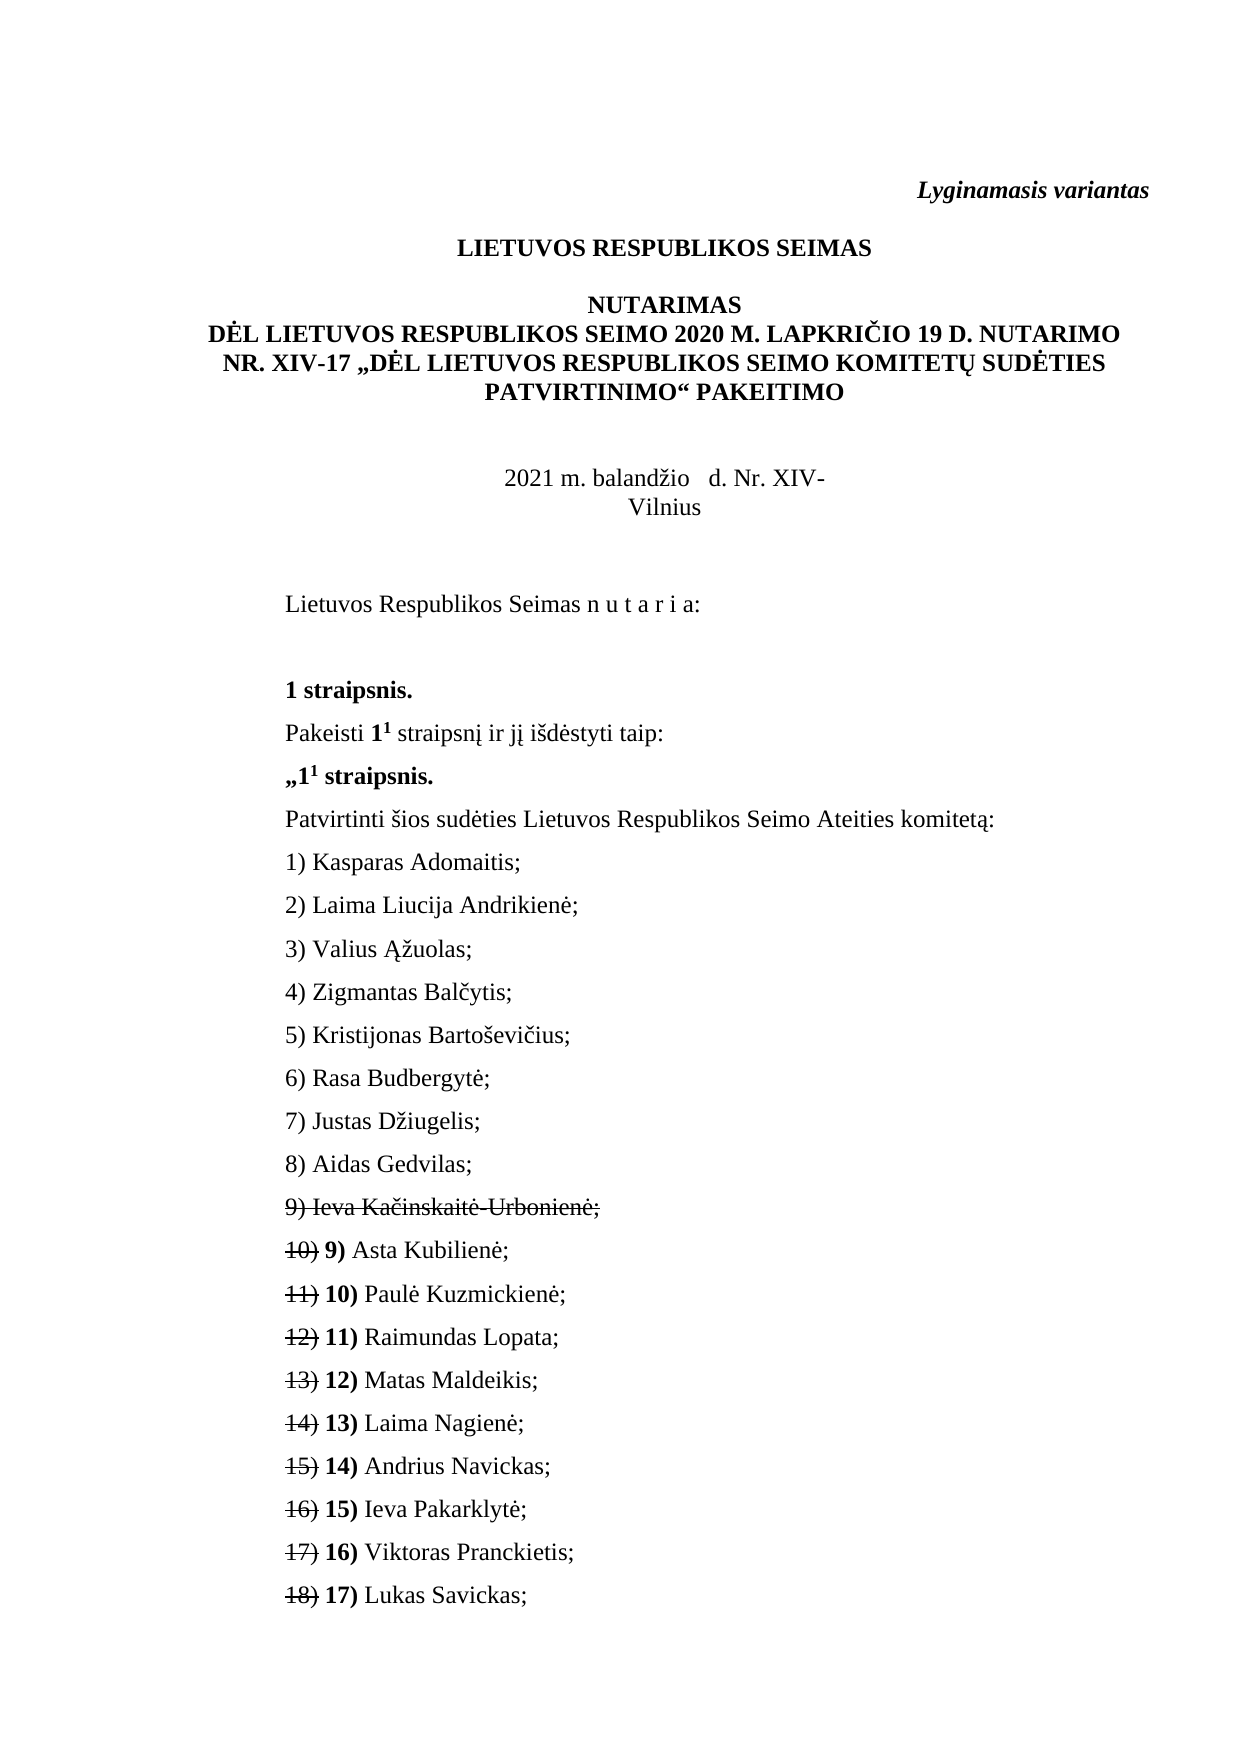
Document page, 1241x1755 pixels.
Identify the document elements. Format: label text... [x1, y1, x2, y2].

text NUTARIMAS [177, 291, 1152, 319]
text Vilnius [177, 492, 1152, 521]
text Pakeisti 11 straipsnį ir jį išdėstyti taip: [210, 718, 1120, 747]
text 1 straipsnis. [210, 675, 1120, 704]
text 2) Laima Liucija Andrikienė; [210, 891, 1120, 919]
text 11) 10) Paulė Kuzmickienė; [210, 1279, 1120, 1307]
text 10) 9) Asta Kubilienė; [210, 1236, 1120, 1264]
text 14) 13) Laima Nagienė; [210, 1408, 1120, 1437]
text Lyginamasis variantas [177, 176, 1152, 204]
text 16) 15) Ieva Pakarklytė; [210, 1494, 1120, 1523]
text 12) 11) Raimundas Lopata; [210, 1322, 1120, 1351]
text 13) 12) Matas Maldeikis; [210, 1365, 1120, 1394]
text Lietuvos Respublikos Seimas n u t a r i a: [210, 589, 1120, 617]
text 8) Aidas Gedvilas; [210, 1149, 1120, 1178]
text „11 straipsnis. [210, 761, 1120, 790]
text LIETUVOS RESPUBLIKOS SEIMAS [177, 233, 1152, 262]
text 6) Rasa Budbergytė; [210, 1063, 1120, 1092]
text 18) 17) Lukas Savickas; [210, 1581, 1120, 1609]
text 3) Valius Ąžuolas; [210, 934, 1120, 962]
text Patvirtinti šios sudėties Lietuvos Respublikos Seimo Ateities komitetą: [210, 804, 1120, 833]
text 9) Ieva Kačinskaitė-Urbonienė; [210, 1192, 1120, 1221]
text DĖL LIETUVOS RESPUBLIKOS SEIMO 2020 M. LAPKRIČIO 19 D. NUTARIMO NR. XIV-17 „DĖL LIETUVOS RESPUBLIKOS SEIMO KOMITETŲ SUDĖTIES PATVIRTINIMO“ PAKEITIMO [177, 319, 1152, 406]
text 15) 14) Andrius Navickas; [210, 1451, 1120, 1480]
text 2021 m. balandžio d. Nr. XIV- [177, 463, 1152, 492]
text 4) Zigmantas Balčytis; [210, 977, 1120, 1006]
text 1) Kasparas Adomaitis; [210, 847, 1120, 876]
text 5) Kristijonas Bartoševičius; [210, 1020, 1120, 1049]
text 7) Justas Džiugelis; [210, 1106, 1120, 1135]
text 17) 16) Viktoras Pranckietis; [210, 1537, 1120, 1566]
